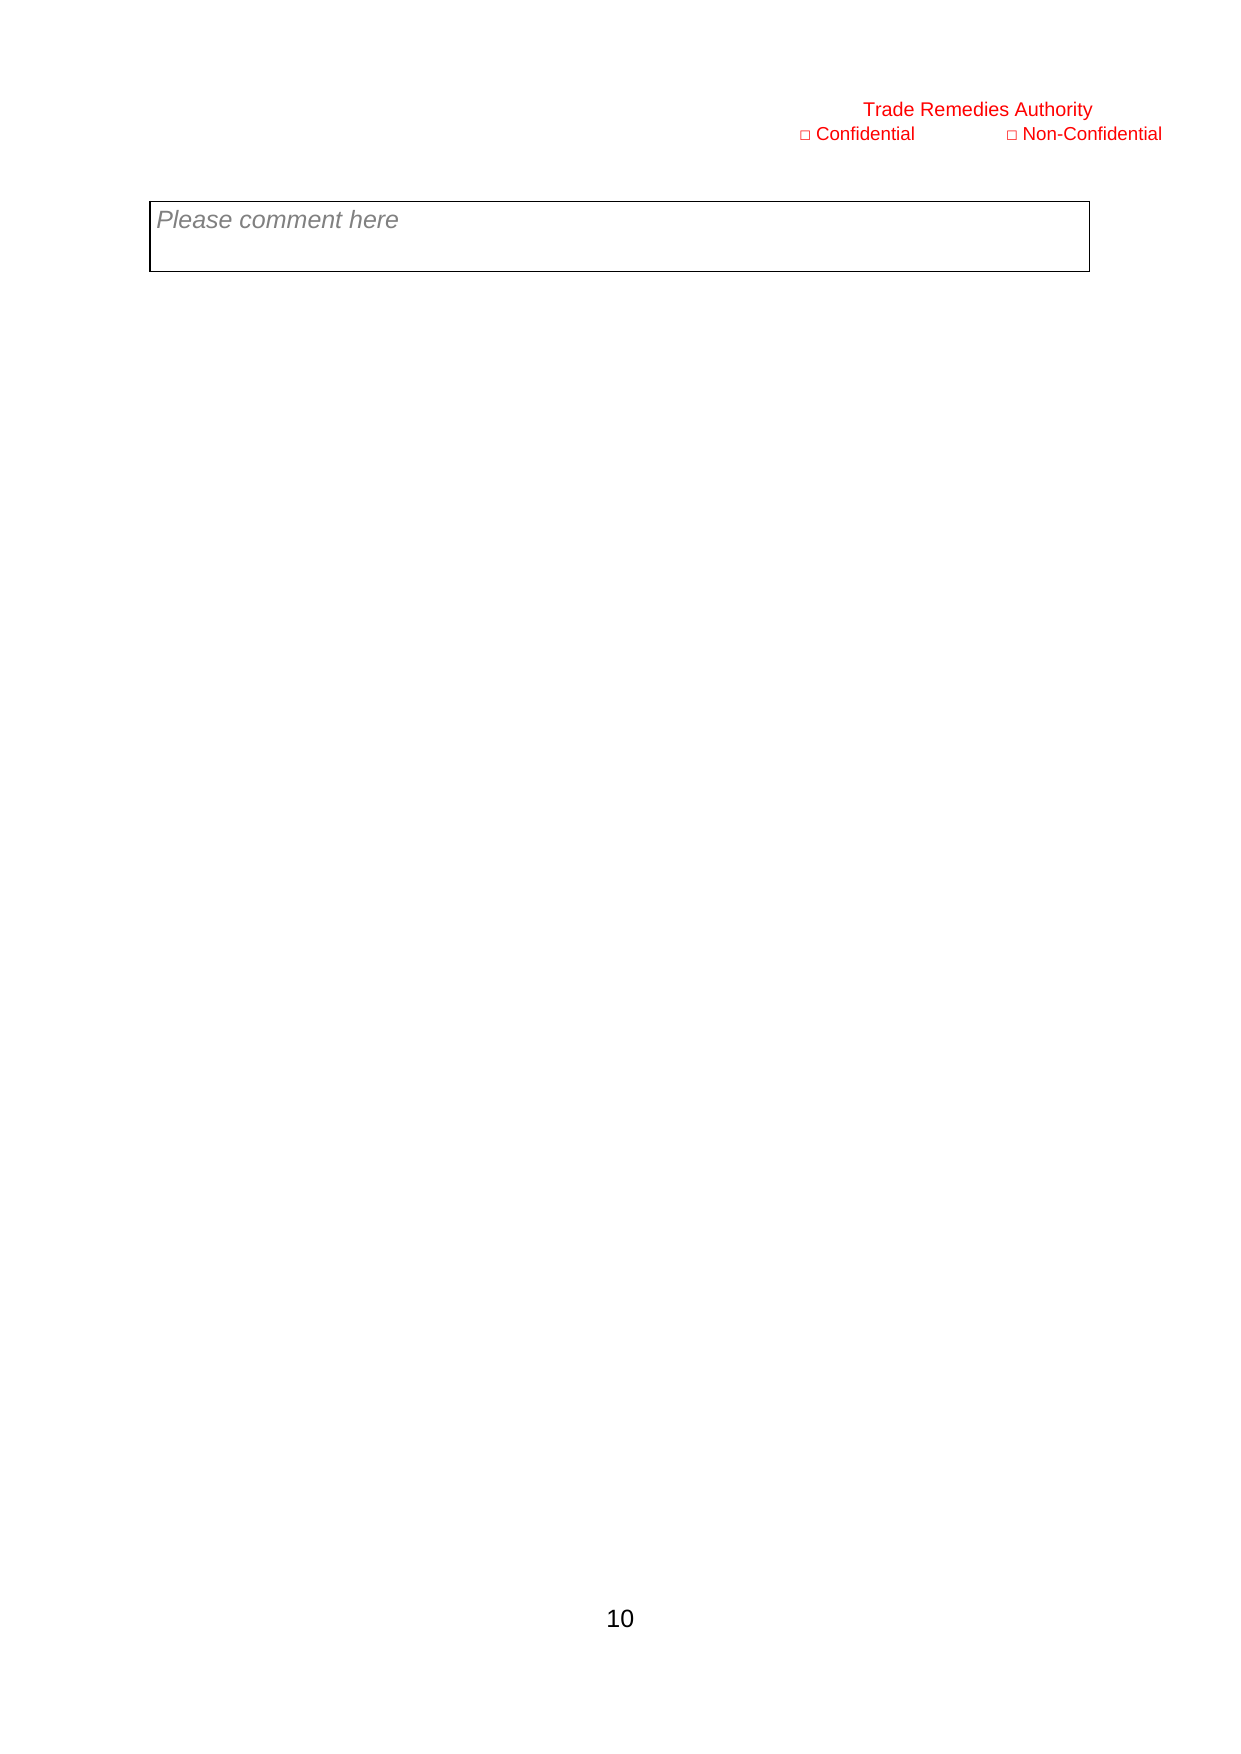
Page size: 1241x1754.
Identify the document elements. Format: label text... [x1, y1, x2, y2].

table_header Please comment here [151, 202, 1089, 271]
